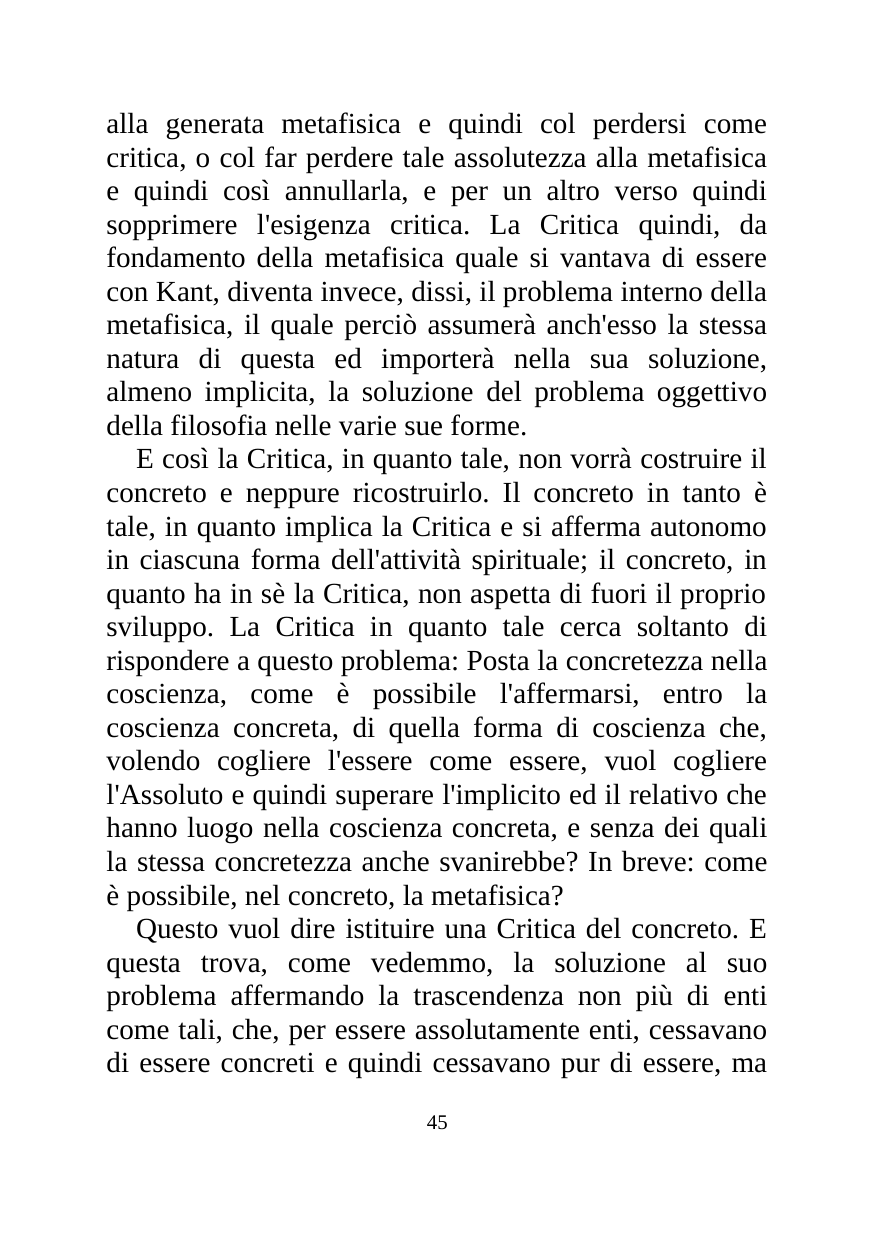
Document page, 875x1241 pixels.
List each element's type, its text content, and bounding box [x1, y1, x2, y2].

text Questo vuol dire istituire una Critica del concreto. E questa trova, come vedemmo, la soluzione al suo problema affermando la trascendenza non più di enti come tali, che, per essere assolutamente enti, cessavano di essere concreti e quindi cessavano pur di essere, ma [106, 911, 768, 1079]
text alla generata metafisica e quindi col perdersi come critica, o col far perdere tale assolutezza alla metafisica e quindi così annullarla, e per un altro verso quindi sopprimere l'esigenza critica. La Critica quindi, da fondamento della metafisica quale si vantava di essere con Kant, diventa invece, dissi, il problema interno della metafisica, il quale perciò assumerà anch'esso la stessa natura di questa ed importerà nella sua soluzione, almeno implicita, la soluzione del problema oggettivo della filosofia nelle varie sue forme. [106, 106, 768, 442]
text E così la Critica, in quanto tale, non vorrà costruire il concreto e neppure ricostruirlo. Il concreto in tanto è tale, in quanto implica la Critica e si afferma autonomo in ciascuna forma dell'attività spirituale; il concreto, in quanto ha in sè la Critica, non aspetta di fuori il proprio sviluppo. La Critica in quanto tale cerca soltanto di rispondere a questo problema: Posta la concretezza nella coscienza, come è possibile l'affermarsi, entro la coscienza concreta, di quella forma di coscienza che, volendo cogliere l'essere come essere, vuol cogliere l'Assoluto e quindi superare l'implicito ed il relativo che hanno luogo nella coscienza concreta, e senza dei quali la stessa concretezza anche svanirebbe? In breve: come è possibile, nel concreto, la metafisica? [106, 442, 768, 911]
